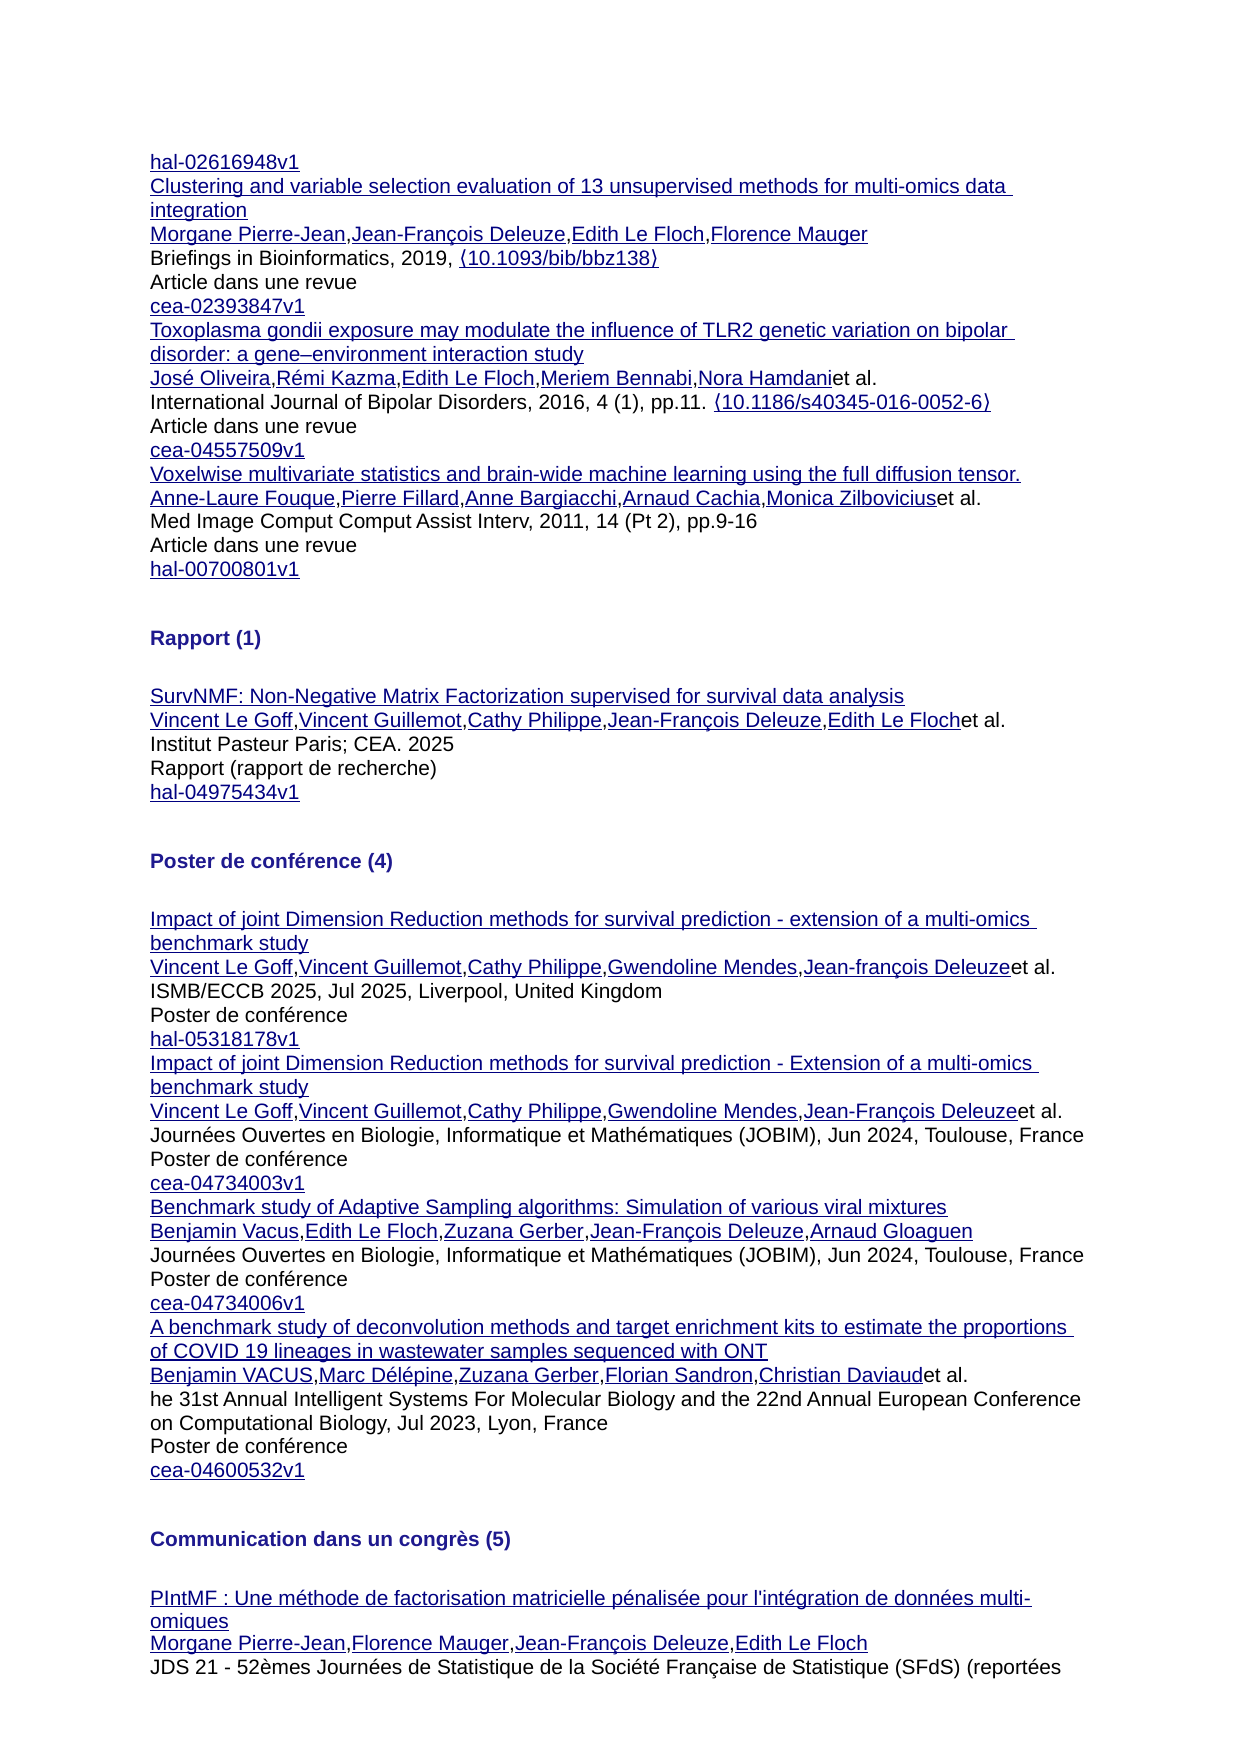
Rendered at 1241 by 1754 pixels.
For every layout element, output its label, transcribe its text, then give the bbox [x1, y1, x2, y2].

subtitle Rapport (1) [150, 626, 1090, 650]
table_cell Toxoplasma gondii exposure may modulate the influence of TLR2 genetic variation on bipolar disorder: a gene–environment interaction study José Oliveira,Rémi Kazma,Edith Le Floch,Meriem Bennabi,Nora Hamdaniet al. International Journal of Bipolar Disorders, 2016, 4 (1), pp.11. ⟨10.1186/s40345-016-0052-6⟩ Article dans une revue cea-04557509v1 [150, 318, 1090, 461]
table_header SurvNMF: Non-Negative Matrix Factorization supervised for survival data analysis Vincent Le Goff,Vincent Guillemot,Cathy Philippe,Jean-François Deleuze,Edith Le Flochet al. Institut Pasteur Paris; CEA. 2025 Rapport (rapport de recherche) hal-04975434v1 [150, 684, 1090, 804]
subtitle Communication dans un congrès (5) [150, 1527, 1090, 1551]
table_cell Benchmark study of Adaptive Sampling algorithms: Simulation of various viral mixtures Benjamin Vacus,Edith Le Floch,Zuzana Gerber,Jean-François Deleuze,Arnaud Gloaguen Journées Ouvertes en Biologie, Informatique et Mathématiques (JOBIM), Jun 2024, Toulouse, France Poster de conférence cea-04734006v1 [150, 1195, 1090, 1314]
table_cell hal-02616948v1 [150, 150, 1090, 174]
table_header PIntMF : Une méthode de factorisation matricielle pénalisée pour l'intégration de données multi-omiques Morgane Pierre-Jean,Florence Mauger,Jean-François Deleuze,Edith Le Floch JDS 21 - 52èmes Journées de Statistique de la Société Française de Statistique (SFdS) (reportées [150, 1585, 1090, 1679]
table_cell Impact of joint Dimension Reduction methods for survival prediction - Extension of a multi-omics benchmark study Vincent Le Goff,Vincent Guillemot,Cathy Philippe,Gwendoline Mendes,Jean-François Deleuzeet al. Journées Ouvertes en Biologie, Informatique et Mathématiques (JOBIM), Jun 2024, Toulouse, France Poster de conférence cea-04734003v1 [150, 1051, 1090, 1195]
table_cell A benchmark study of deconvolution methods and target enrichment kits to estimate the proportions of COVID 19 lineages in wastewater samples sequenced with ONT Benjamin VACUS,Marc Délépine,Zuzana Gerber,Florian Sandron,Christian Daviaudet al. he 31st Annual Intelligent Systems For Molecular Biology and the 22nd Annual European Conference on Computational Biology, Jul 2023, Lyon, France Poster de conférence cea-04600532v1 [150, 1315, 1090, 1482]
table_header Impact of joint Dimension Reduction methods for survival prediction - extension of a multi-omics benchmark study Vincent Le Goff,Vincent Guillemot,Cathy Philippe,Gwendoline Mendes,Jean‐françois Deleuzeet al. ISMB/ECCB 2025, Jul 2025, Liverpool, United Kingdom Poster de conférence hal-05318178v1 [150, 907, 1090, 1051]
table_cell Clustering and variable selection evaluation of 13 unsupervised methods for multi-omics data integration Morgane Pierre-Jean,Jean-François Deleuze,Edith Le Floch,Florence Mauger Briefings in Bioinformatics, 2019, ⟨10.1093/bib/bbz138⟩ Article dans une revue cea-02393847v1 [150, 174, 1090, 318]
subtitle Poster de conférence (4) [150, 849, 1090, 873]
table_cell Voxelwise multivariate statistics and brain-wide machine learning using the full diffusion tensor. Anne-Laure Fouque,Pierre Fillard,Anne Bargiacchi,Arnaud Cachia,Monica Zilboviciuset al. Med Image Comput Comput Assist Interv, 2011, 14 (Pt 2), pp.9-16 Article dans une revue hal-00700801v1 [150, 461, 1090, 581]
